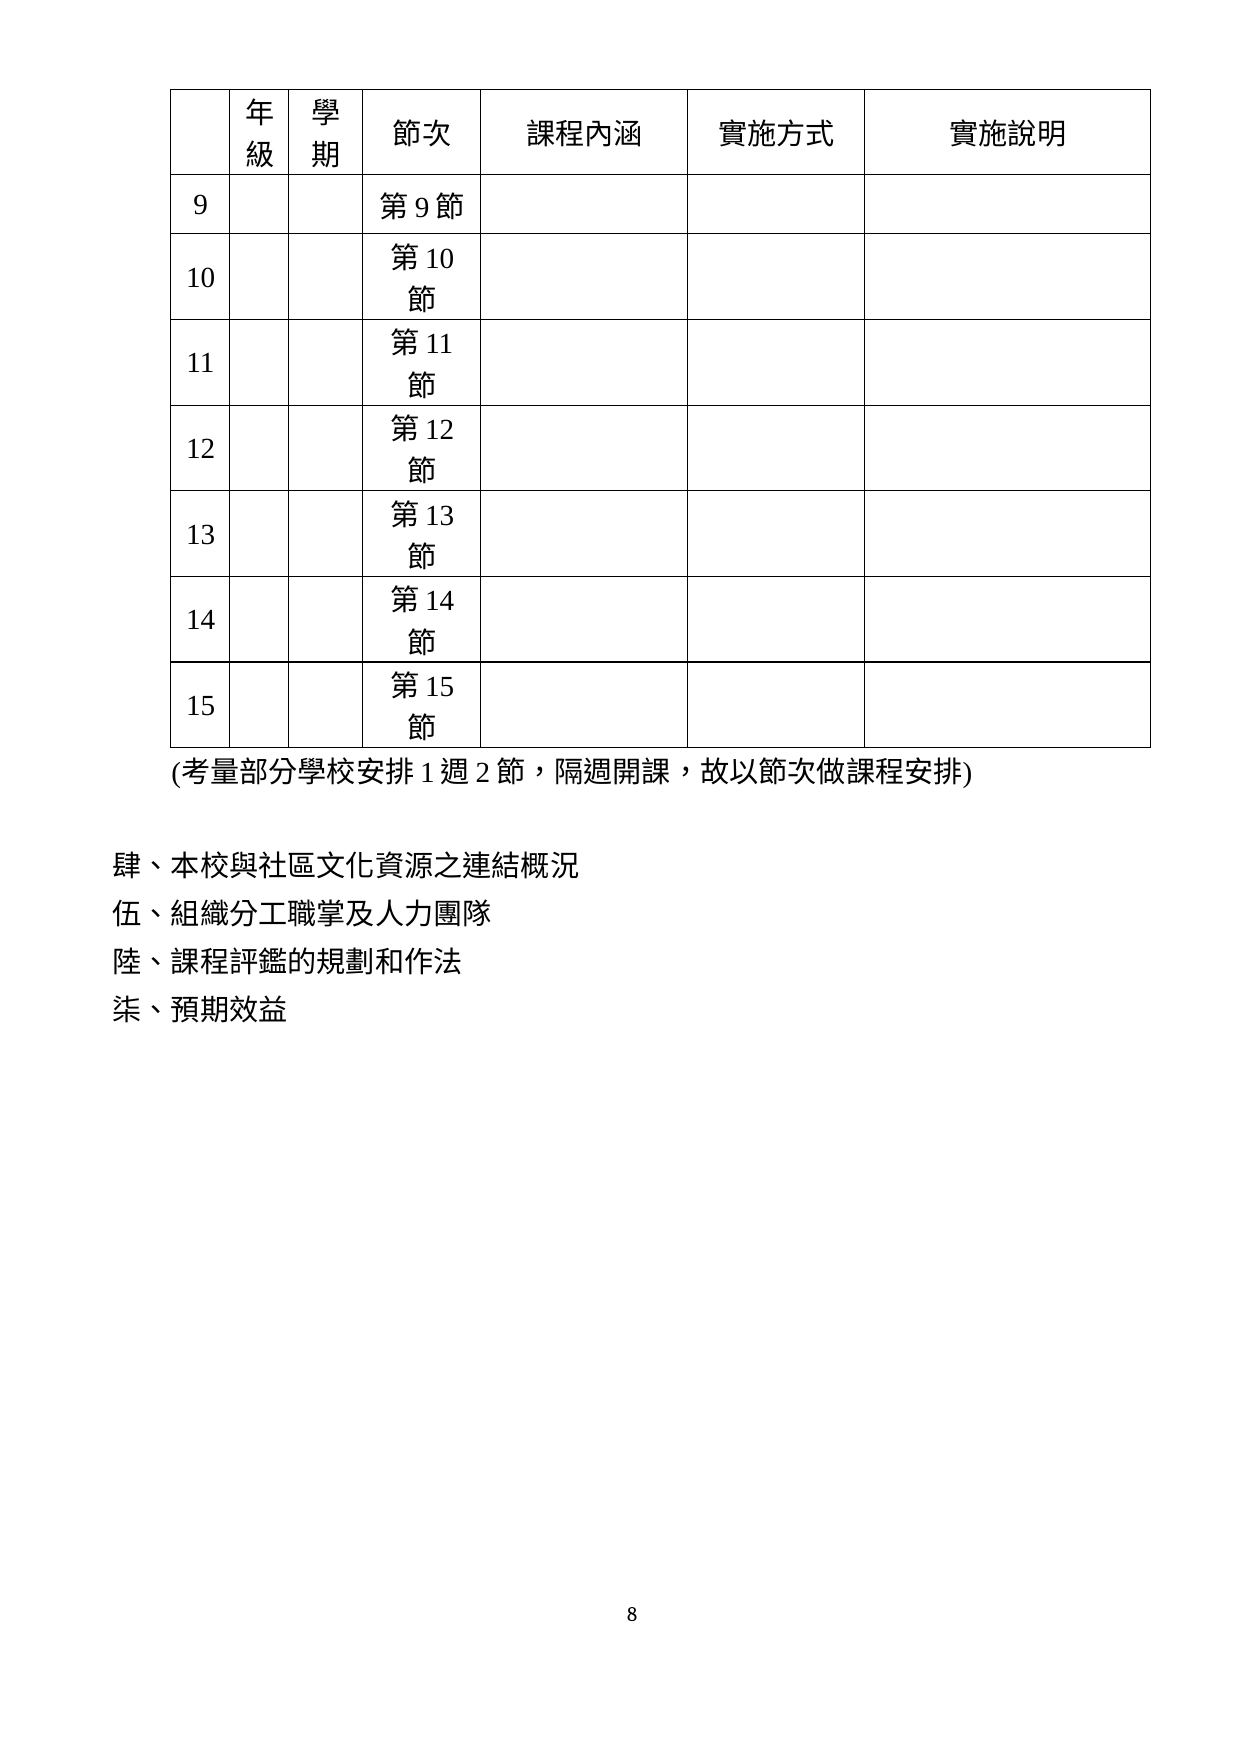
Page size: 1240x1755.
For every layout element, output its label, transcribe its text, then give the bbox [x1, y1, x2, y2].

table_cell [688, 491, 864, 576]
table_cell [230, 234, 288, 319]
text 伍、組織分工職掌及人力團隊 [112, 886, 1152, 934]
table_cell [865, 663, 1150, 747]
text 陸、課程評鑑的規劃和作法 [112, 934, 1152, 982]
table_cell 15 [171, 663, 229, 747]
table_cell [481, 175, 687, 233]
table_cell 14 [171, 577, 229, 661]
table_cell 第10節 [363, 234, 480, 319]
table_cell [289, 491, 362, 576]
text 肆、本校與社區文化資源之連結概況 [112, 838, 1152, 886]
table_cell [289, 577, 362, 661]
table_cell [230, 577, 288, 661]
table_cell [289, 234, 362, 319]
table_cell [481, 577, 687, 661]
table_header 課程內涵 [481, 90, 687, 174]
table_cell [865, 491, 1150, 576]
table_header 學期 [289, 90, 362, 174]
table_cell [688, 175, 864, 233]
table_cell [289, 406, 362, 490]
table_cell [688, 577, 864, 661]
table_cell 12 [171, 406, 229, 490]
table_cell 第11節 [363, 320, 480, 404]
table_cell [688, 406, 864, 490]
table_cell [289, 175, 362, 233]
table_cell [230, 491, 288, 576]
table_cell 第9節 [363, 175, 480, 233]
table_cell [481, 234, 687, 319]
table_cell 第15節 [363, 663, 480, 747]
table_cell [865, 234, 1150, 319]
table_header [171, 90, 229, 174]
table_cell [230, 175, 288, 233]
table_cell [481, 491, 687, 576]
table_cell [688, 663, 864, 747]
table_header 年級 [230, 90, 288, 174]
table_cell [865, 577, 1150, 661]
table_cell [230, 320, 288, 404]
text (考量部分學校安排1週2節，隔週開課，故以節次做課程安排) [171, 748, 1152, 790]
table_cell 第14節 [363, 577, 480, 661]
table_header 實施方式 [688, 90, 864, 174]
table_cell [688, 234, 864, 319]
table_cell 9 [171, 175, 229, 233]
table_cell [289, 663, 362, 747]
table_cell 第13節 [363, 491, 480, 576]
table_cell [688, 320, 864, 404]
text 柒、預期效益 [112, 982, 1152, 1030]
table_cell 11 [171, 320, 229, 404]
table_cell 第12節 [363, 406, 480, 490]
table_cell [865, 406, 1150, 490]
table_cell [481, 320, 687, 404]
table_header 實施說明 [865, 90, 1150, 174]
table_cell [481, 406, 687, 490]
table_header 節次 [363, 90, 480, 174]
table_cell [865, 320, 1150, 404]
table_cell 13 [171, 491, 229, 576]
table_cell [289, 320, 362, 404]
table_cell 10 [171, 234, 229, 319]
table_cell [230, 663, 288, 747]
table_cell [230, 406, 288, 490]
table_cell [481, 663, 687, 747]
table_cell [865, 175, 1150, 233]
